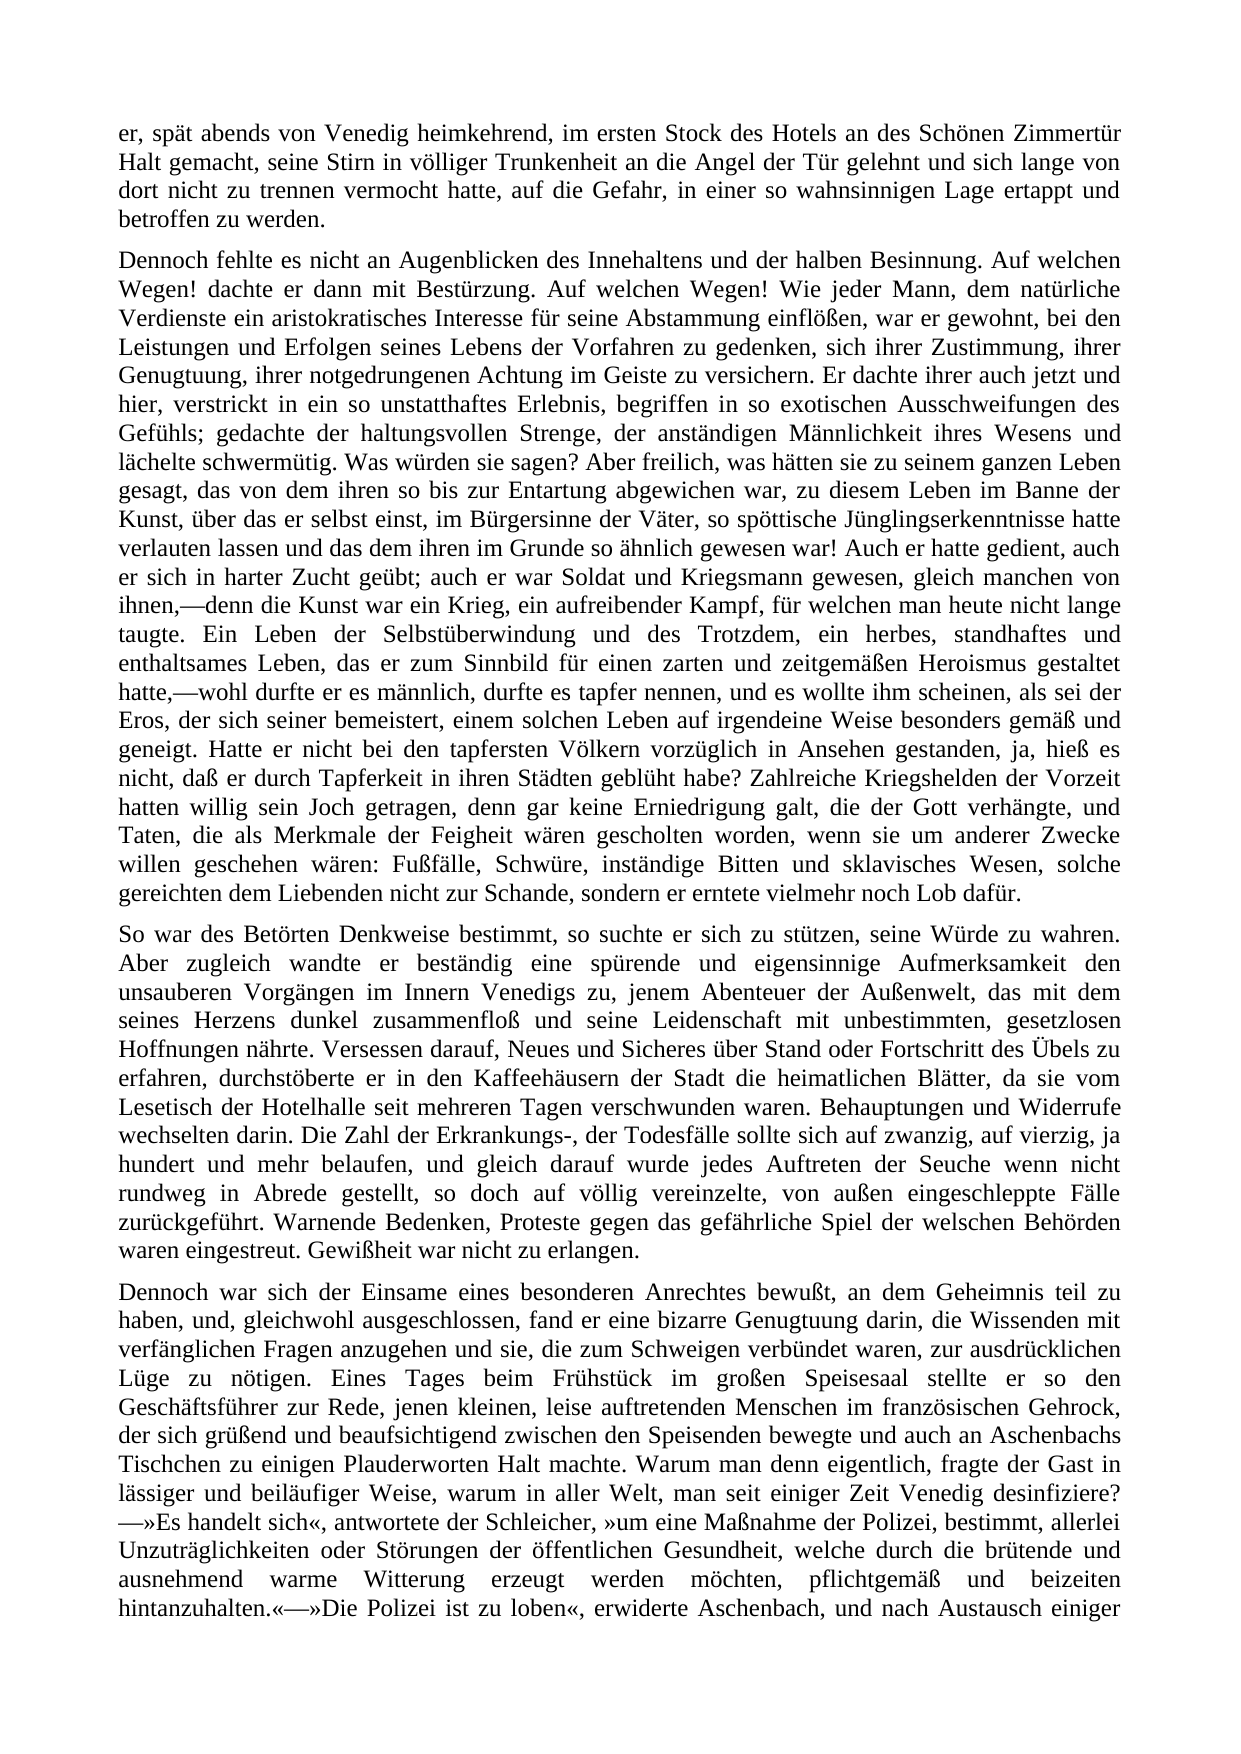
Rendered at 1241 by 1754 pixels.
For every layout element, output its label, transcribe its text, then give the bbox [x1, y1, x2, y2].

text So war des Betörten Denkweise bestimmt, so suchte er sich zu stützen, seine Würde zu wahren. Aber zugleich wandte er beständig eine spürende und eigensinnige Aufmerksamkeit den unsauberen Vorgängen im Innern Venedigs zu, jenem Abenteuer der Außenwelt, das mit dem seines Herzens dunkel zusammenfloß und seine Leidenschaft mit unbestimmten, gesetzlosen Hoffnungen nährte. Versessen darauf, Neues und Sicheres über Stand oder Fortschritt des Übels zu erfahren, durchstöberte er in den Kaffeehäusern der Stadt die heimatlichen Blätter, da sie vom Lesetisch der Hotelhalle seit mehreren Tagen verschwunden waren. Behauptungen und Widerrufe wechselten darin. Die Zahl der Erkrankungs-, der Todesfälle sollte sich auf zwanzig, auf vierzig, ja hundert und mehr belaufen, und gleich darauf wurde jedes Auftreten der Seuche wenn nicht rundweg in Abrede gestellt, so doch auf völlig vereinzelte, von außen eingeschleppte Fälle zurückgeführt. Warnende Bedenken, Proteste gegen das gefährliche Spiel der welschen Behörden waren eingestreut. Gewißheit war nicht zu erlangen. [118, 919, 1122, 1264]
text Dennoch fehlte es nicht an Augenblicken des Innehaltens und der halben Besinnung. Auf welchen Wegen! dachte er dann mit Bestürzung. Auf welchen Wegen! Wie jeder Mann, dem natürliche Verdienste ein aristokratisches Interesse für seine Abstammung einflößen, war er gewohnt, bei den Leistungen und Erfolgen seines Lebens der Vorfahren zu gedenken, sich ihrer Zustimmung, ihrer Genugtuung, ihrer notgedrungenen Achtung im Geiste zu versichern. Er dachte ihrer auch jetzt und hier, verstrickt in ein so unstatthaftes Erlebnis, begriffen in so exotischen Ausschweifungen des Gefühls; gedachte der haltungsvollen Strenge, der anständigen Männlichkeit ihres Wesens und lächelte schwermütig. Was würden sie sagen? Aber freilich, was hätten sie zu seinem ganzen Leben gesagt, das von dem ihren so bis zur Entartung abgewichen war, zu diesem Leben im Banne der Kunst, über das er selbst einst, im Bürgersinne der Väter, so spöttische Jünglingserkenntnisse hatte verlauten lassen und das dem ihren im Grunde so ähnlich gewesen war! Auch er hatte gedient, auch er sich in harter Zucht geübt; auch er war Soldat und Kriegsmann gewesen, gleich manchen von ihnen,—denn die Kunst war ein Krieg, ein aufreibender Kampf, für welchen man heute nicht lange taugte. Ein Leben der Selbstüberwindung und des Trotzdem, ein herbes, standhaftes und enthaltsames Leben, das er zum Sinnbild für einen zarten und zeitgemäßen Heroismus gestaltet hatte,—wohl durfte er es männlich, durfte es tapfer nennen, und es wollte ihm scheinen, als sei der Eros, der sich seiner bemeistert, einem solchen Leben auf irgendeine Weise besonders gemäß und geneigt. Hatte er nicht bei den tapfersten Völkern vorzüglich in Ansehen gestanden, ja, hieß es nicht, daß er durch Tapferkeit in ihren Städten geblüht habe? Zahlreiche Kriegshelden der Vorzeit hatten willig sein Joch getragen, denn gar keine Erniedrigung galt, die der Gott verhängte, und Taten, die als Merkmale der Feigheit wären gescholten worden, wenn sie um anderer Zwecke willen geschehen wären: Fußfälle, Schwüre, inständige Bitten und sklavisches Wesen, solche gereichten dem Liebenden nicht zur Schande, sondern er erntete vielmehr noch Lob dafür. [118, 246, 1122, 907]
text Dennoch war sich der Einsame eines besonderen Anrechtes bewußt, an dem Geheimnis teil zu haben, und, gleichwohl ausgeschlossen, fand er eine bizarre Genugtuung darin, die Wissenden mit verfänglichen Fragen anzugehen und sie, die zum Schweigen verbündet waren, zur ausdrücklichen Lüge zu nötigen. Eines Tages beim Frühstück im großen Speisesaal stellte er so den Geschäftsführer zur Rede, jenen kleinen, leise auftretenden Menschen im französischen Gehrock, der sich grüßend und beaufsichtigend zwischen den Speisenden bewegte und auch an Aschenbachs Tischchen zu einigen Plauderworten Halt machte. Warum man denn eigentlich, fragte der Gast in lässiger und beiläufiger Weise, warum in aller Welt, man seit einiger Zeit Venedig desinfiziere?—»Es handelt sich«, antwortete der Schleicher, »um eine Maßnahme der Polizei, bestimmt, allerlei Unzuträglichkeiten oder Störungen der öffentlichen Gesundheit, welche durch die brütende und ausnehmend warme Witterung erzeugt werden möchten, pflichtgemäß und beizeiten hintanzuhalten.«—»Die Polizei ist zu loben«, erwiderte Aschenbach, und nach Austausch einiger [118, 1277, 1122, 1622]
text er, spät abends von Venedig heimkehrend, im ersten Stock des Hotels an des Schönen Zimmertür Halt gemacht, seine Stirn in völliger Trunkenheit an die Angel der Tür gelehnt und sich lange von dort nicht zu trennen vermocht hatte, auf die Gefahr, in einer so wahnsinnigen Lage ertappt und betroffen zu werden. [118, 118, 1122, 233]
